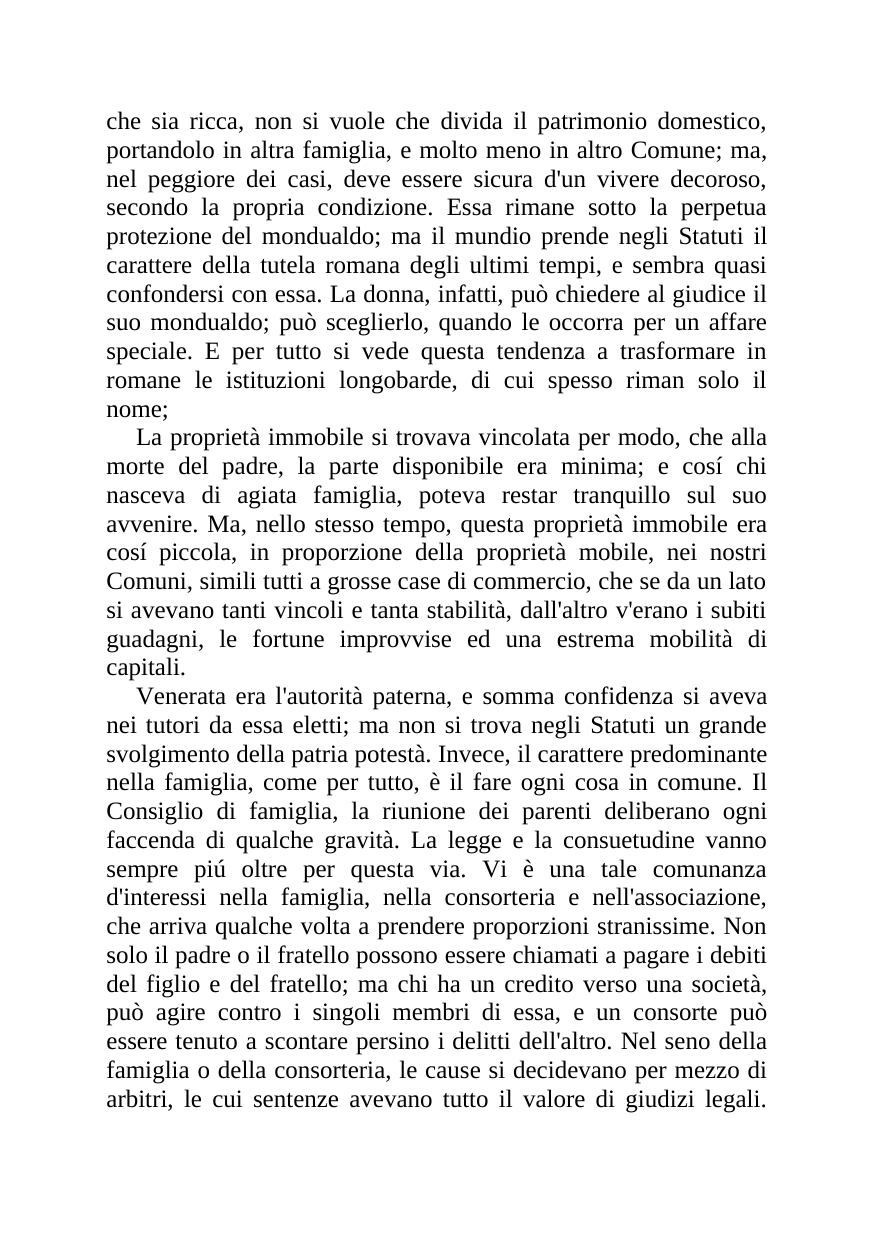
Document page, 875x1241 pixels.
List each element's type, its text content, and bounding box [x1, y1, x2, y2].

text che sia ricca, non si vuole che divida il patrimonio domestico, portandolo in altra famiglia, e molto meno in altro Comune; ma, nel peggiore dei casi, deve essere sicura d'un vivere decoroso, secondo la propria condizione. Essa rimane sotto la perpetua protezione del mondualdo; ma il mundio prende negli Statuti il carattere della tutela romana degli ultimi tempi, e sembra quasi confondersi con essa. La donna, infatti, può chiedere al giudice il suo mondualdo; può sceglierlo, quando le occorra per un affare speciale. E per tutto si vede questa tendenza a trasformare in romane le istituzioni longobarde, di cui spesso riman solo il nome; [106, 106, 768, 422]
text Venerata era l'autorità paterna, e somma confidenza si aveva nei tutori da essa eletti; ma non si trova negli Statuti un grande svolgimento della patria potestà. Invece, il carattere predominante nella famiglia, come per tutto, è il fare ogni cosa in comune. Il Consiglio di famiglia, la riunione dei parenti deliberano ogni faccenda di qualche gravità. La legge e la consuetudine vanno sempre piú oltre per questa via. Vi è una tale comunanza d'interessi nella famiglia, nella consorteria e nell'associazione, che arriva qualche volta a prendere proporzioni stranissime. Non solo il padre o il fratello possono essere chiamati a pagare i debiti del figlio e del fratello; ma chi ha un credito verso una società, può agire contro i singoli membri di essa, e un consorte può essere tenuto a scontare persino i delitti dell'altro. Nel seno della famiglia o della consorteria, le cause si decidevano per mezzo di arbitri, le cui sentenze avevano tutto il valore di giudizi legali. [106, 681, 768, 1112]
text La proprietà immobile si trovava vincolata per modo, che alla morte del padre, la parte disponibile era minima; e cosí chi nasceva di agiata famiglia, poteva restar tranquillo sul suo avvenire. Ma, nello stesso tempo, questa proprietà immobile era cosí piccola, in proporzione della proprietà mobile, nei nostri Comuni, simili tutti a grosse case di commercio, che se da un lato si avevano tanti vincoli e tanta stabilità, dall'altro v'erano i subiti guadagni, le fortune improvvise ed una estrema mobilità di capitali. [106, 422, 768, 681]
